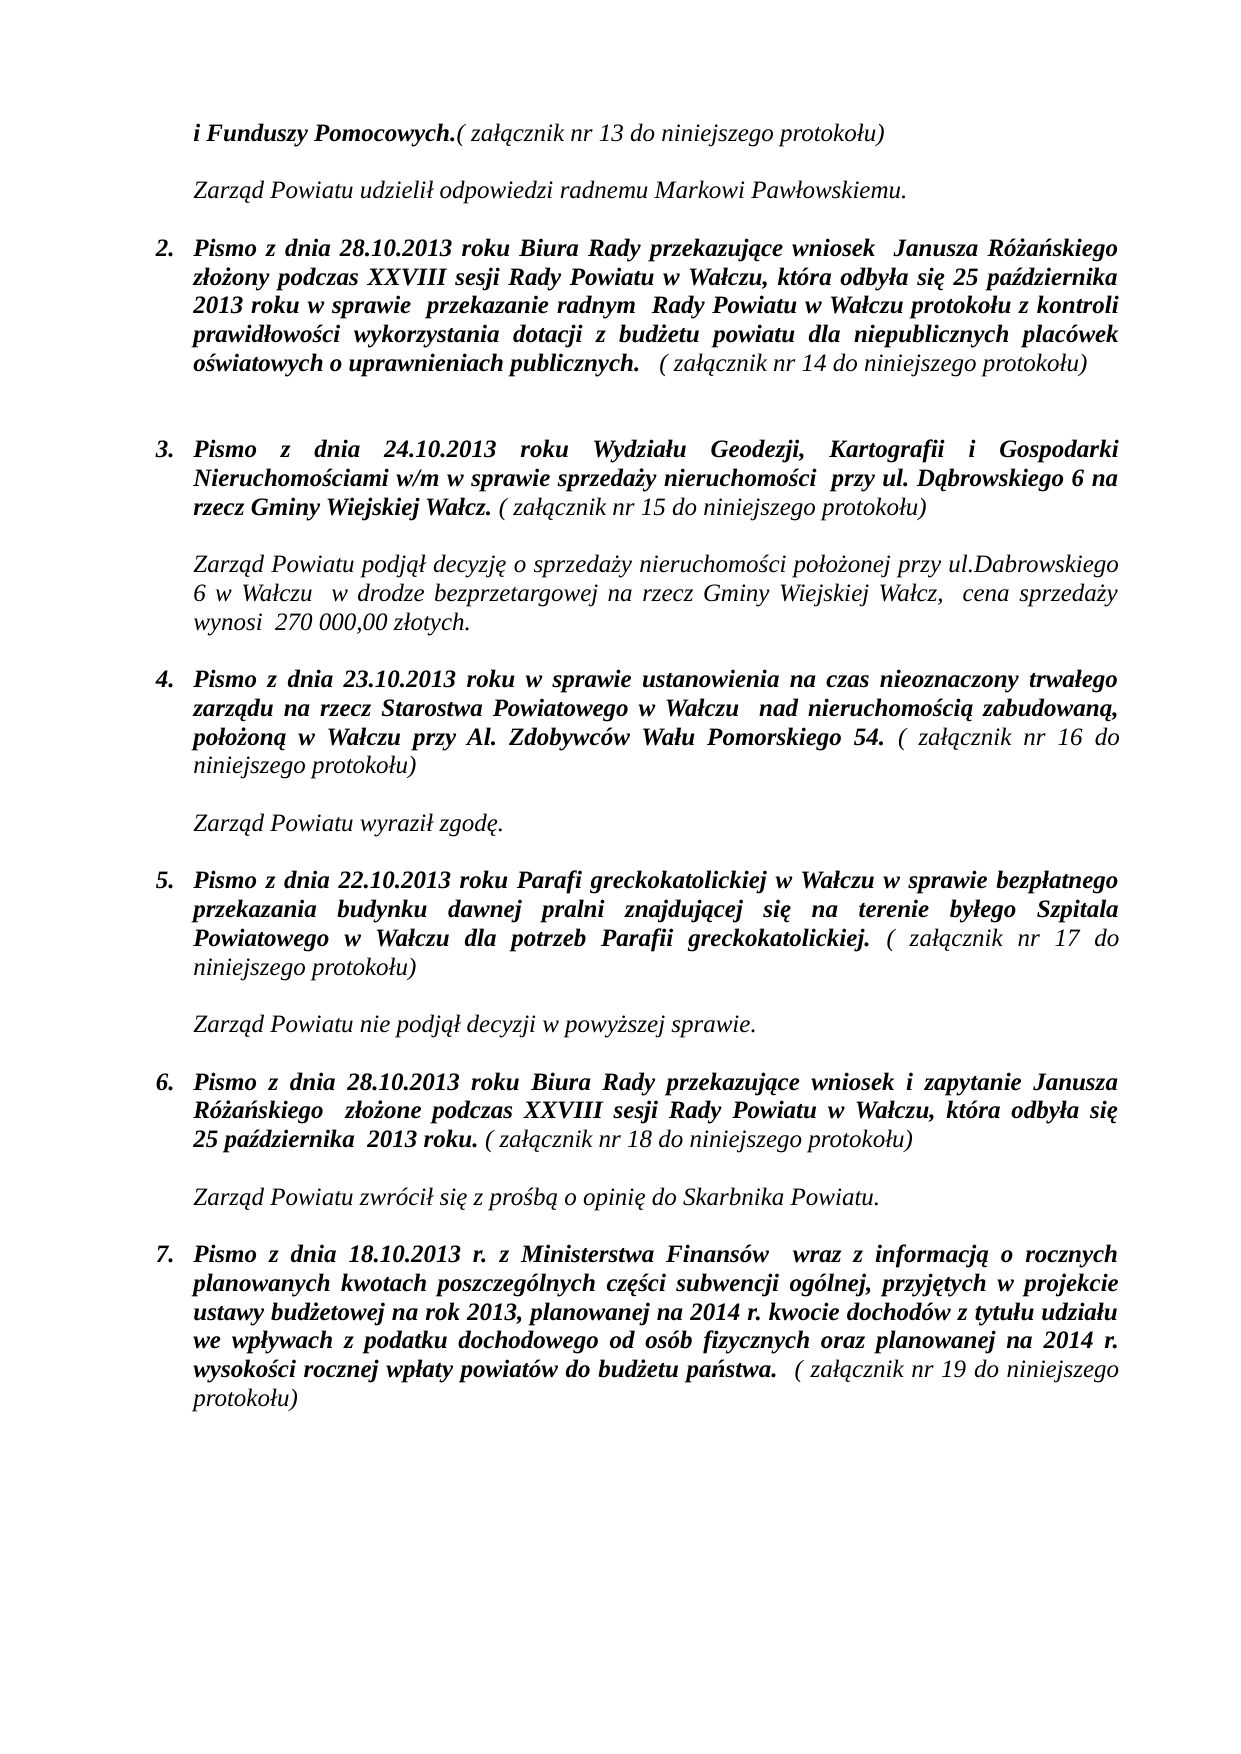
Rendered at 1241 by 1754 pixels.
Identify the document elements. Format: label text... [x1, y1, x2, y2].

list Zarząd Powiatu nie podjął decyzji w powyższej sprawie. [156, 1009, 1122, 1038]
list Pismo z dnia 28.10.2013 roku Biura Rady przekazujące wniosek Janusza Różańskiego złożony podczas XXVIII sesji Rady Powiatu w Wałczu, która odbyła się 25 października 2013 roku w sprawie przekazanie radnym Rady Powiatu w Wałczu protokołu z kontroli prawidłowości wykorzystania dotacji z budżetu powiatu dla niepublicznych placówek oświatowych o uprawnieniach publicznych. ( załącznik nr 14 do niniejszego protokołu) [156, 233, 1122, 377]
list Pismo z dnia 18.10.2013 r. z Ministerstwa Finansów wraz z informacją o rocznych planowanych kwotach poszczególnych części subwencji ogólnej, przyjętych w projekcie ustawy budżetowej na rok 2013, planowanej na 2014 r. kwocie dochodów z tytułu udziału we wpływach z podatku dochodowego od osób fizycznych oraz planowanej na 2014 r. wysokości rocznej wpłaty powiatów do budżetu państwa. ( załącznik nr 19 do niniejszego protokołu) [156, 1239, 1122, 1412]
list i Funduszy Pomocowych.( załącznik nr 13 do niniejszego protokołu) [156, 118, 1122, 147]
list Pismo z dnia 22.10.2013 roku Parafi greckokatolickiej w Wałczu w sprawie bezpłatnego przekazania budynku dawnej pralni znajdującej się na terenie byłego Szpitala Powiatowego w Wałczu dla potrzeb Parafii greckokatolickiej. ( załącznik nr 17 do niniejszego protokołu) [156, 866, 1122, 981]
list Zarząd Powiatu wyraził zgodę. [156, 808, 1122, 837]
list Zarząd Powiatu podjął decyzję o sprzedaży nieruchomości położonej przy ul.Dabrowskiego 6 w Wałczu w drodze bezprzetargowej na rzecz Gminy Wiejskiej Wałcz, cena sprzedaży wynosi 270 000,00 złotych. [156, 549, 1122, 636]
list Zarząd Powiatu zwrócił się z prośbą o opinię do Skarbnika Powiatu. [156, 1182, 1122, 1211]
list Pismo z dnia 23.10.2013 roku w sprawie ustanowienia na czas nieoznaczony trwałego zarządu na rzecz Starostwa Powiatowego w Wałczu nad nieruchomością zabudowaną, położoną w Wałczu przy Al. Zdobywców Wału Pomorskiego 54. ( załącznik nr 16 do niniejszego protokołu) [156, 664, 1122, 779]
list Pismo z dnia 28.10.2013 roku Biura Rady przekazujące wniosek i zapytanie Janusza Różańskiego złożone podczas XXVIII sesji Rady Powiatu w Wałczu, która odbyła się 25 października 2013 roku. ( załącznik nr 18 do niniejszego protokołu) [156, 1067, 1122, 1153]
list Zarząd Powiatu udzielił odpowiedzi radnemu Markowi Pawłowskiemu. [156, 176, 1122, 204]
list Pismo z dnia 24.10.2013 roku Wydziału Geodezji, Kartografii i Gospodarki Nieruchomościami w/m w sprawie sprzedaży nieruchomości przy ul. Dąbrowskiego 6 na rzecz Gminy Wiejskiej Wałcz. ( załącznik nr 15 do niniejszego protokołu) [156, 434, 1122, 521]
